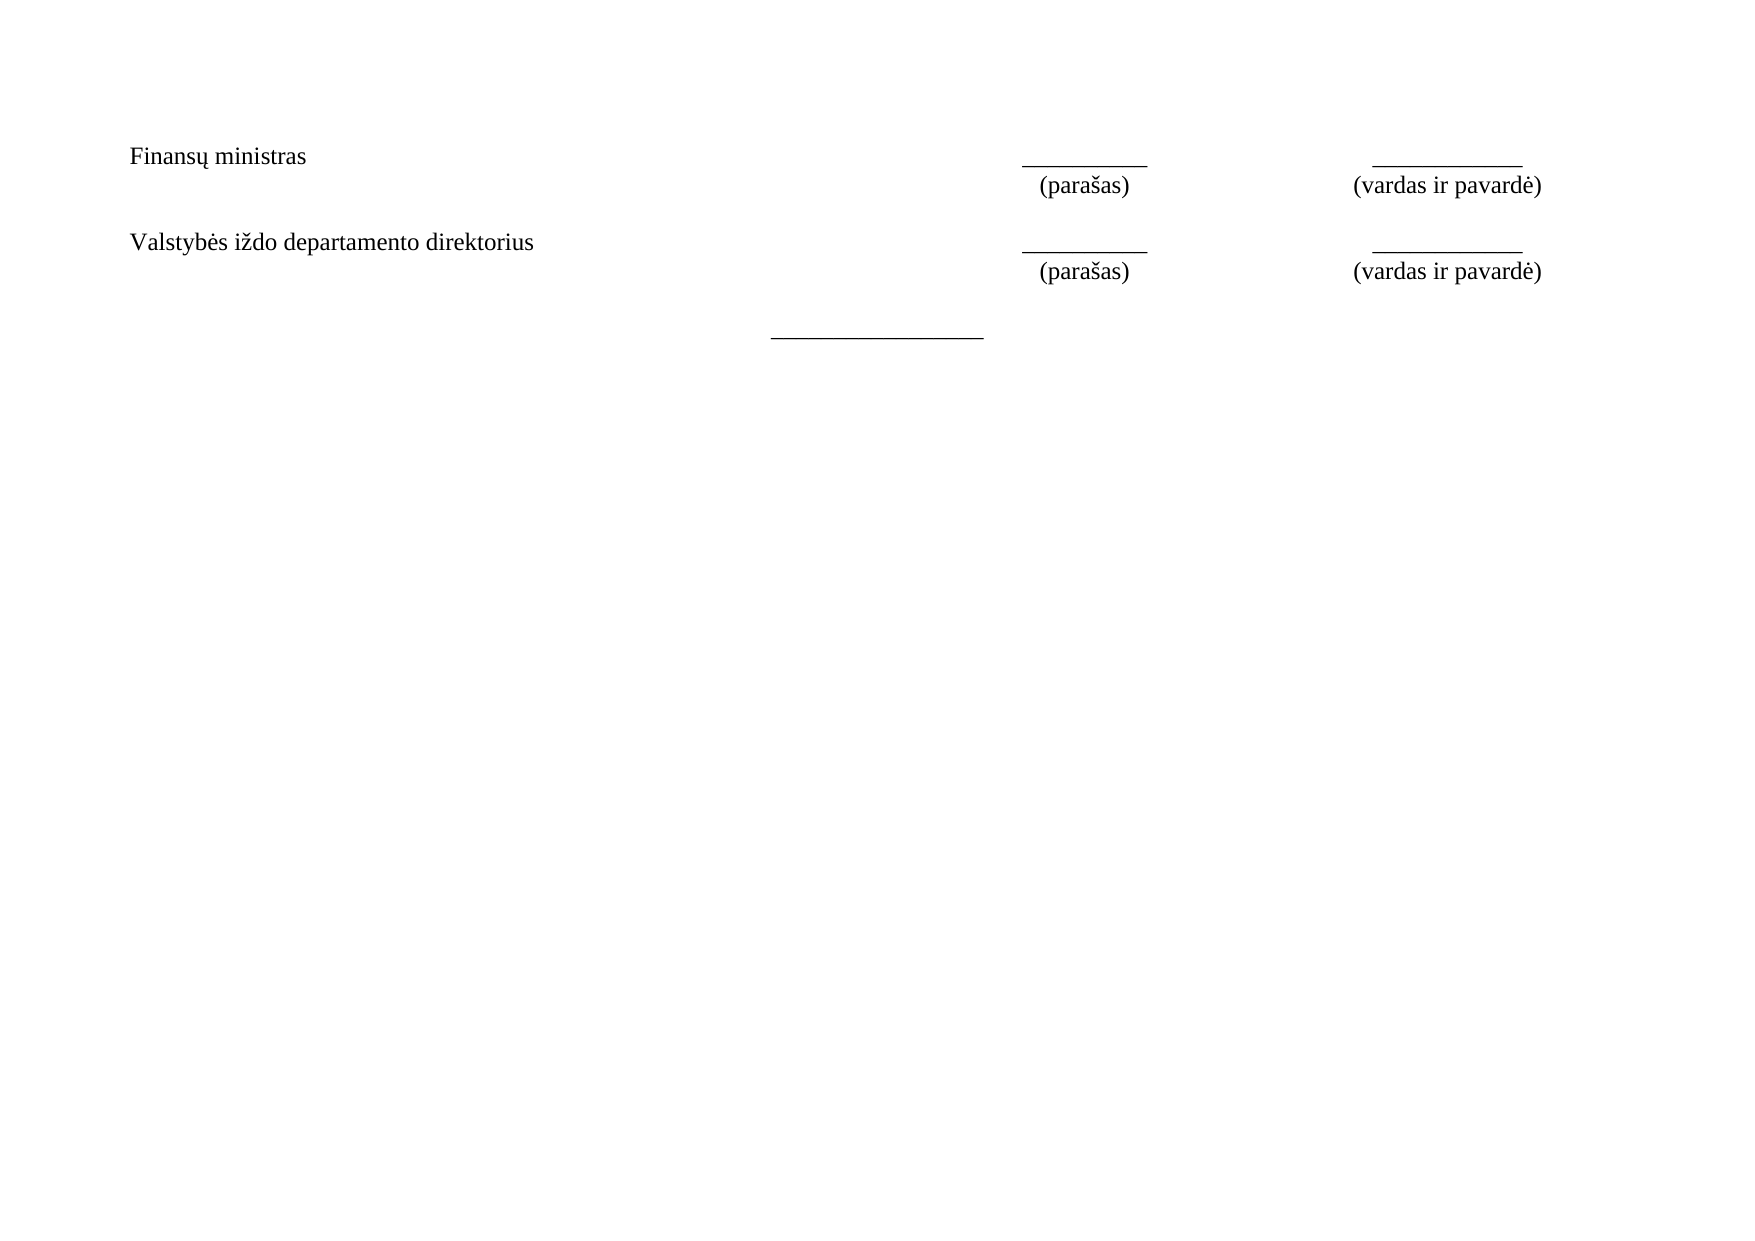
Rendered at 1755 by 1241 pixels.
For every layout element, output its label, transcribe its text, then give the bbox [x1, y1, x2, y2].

text _________________ [118, 313, 1636, 342]
table_header ____________ (vardas ir pavardė) [1241, 227, 1653, 285]
table_header ____________ (vardas ir pavardė) [1241, 141, 1653, 198]
table_header Valstybės iždo departamento direktorius [118, 227, 927, 285]
table_header __________ (parašas) [928, 227, 1241, 285]
table_header __________ (parašas) [928, 141, 1241, 198]
table_header Finansų ministras [118, 141, 927, 198]
